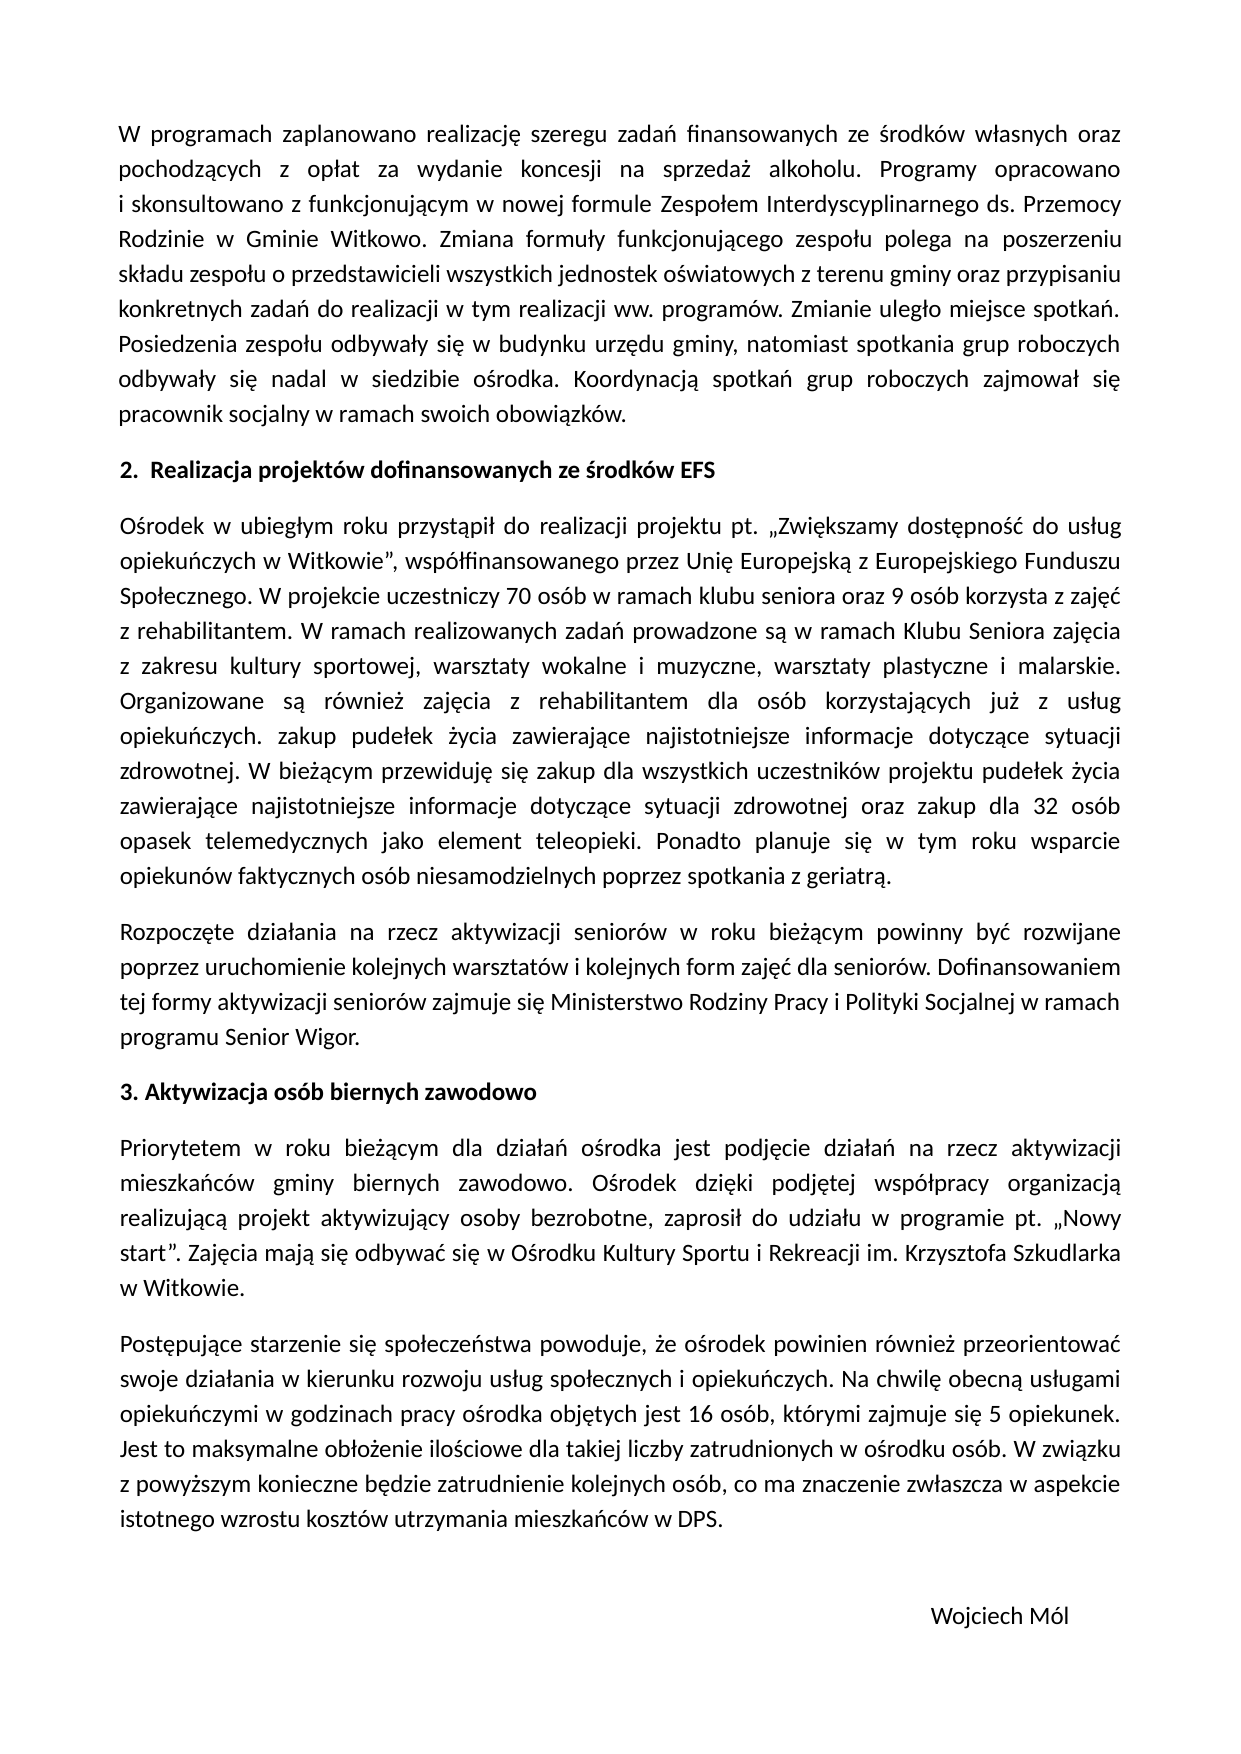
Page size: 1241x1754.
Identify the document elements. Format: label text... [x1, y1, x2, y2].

text 2. Realizacja projektów dofinansowanych ze środków EFS [119, 454, 1122, 484]
text Postępujące starzenie się społeczeństwa powoduje, że ośrodek powinien również przeorientować swoje działania w kierunku rozwoju usług społecznych i opiekuńczych. Na chwilę obecną usługami opiekuńczymi w godzinach pracy ośrodka objętych jest 16 osób, którymi zajmuje się 5 opiekunek. Jest to maksymalne obłożenie ilościowe dla takiej liczby zatrudnionych w ośrodku osób. W związku z powyższym konieczne będzie zatrudnienie kolejnych osób, co ma znaczenie zwłaszcza w aspekcie istotnego wzrostu kosztów utrzymania mieszkańców w DPS. [119, 1328, 1122, 1534]
text Priorytetem w roku bieżącym dla działań ośrodka jest podjęcie działań na rzecz aktywizacji mieszkańców gminy biernych zawodowo. Ośrodek dzięki podjętej współpracy organizacją realizującą projekt aktywizujący osoby bezrobotne, zaprosił do udziału w programie pt. „Nowy start”. Zajęcia mają się odbywać się w Ośrodku Kultury Sportu i Rekreacji im. Krzysztofa Szkudlarka w Witkowie. [119, 1132, 1122, 1303]
text 3. Aktywizacja osób biernych zawodowo [119, 1076, 1122, 1107]
text Rozpoczęte działania na rzecz aktywizacji seniorów w roku bieżącym powinny być rozwijane poprzez uruchomienie kolejnych warsztatów i kolejnych form zajęć dla seniorów. Dofinansowaniem tej formy aktywizacji seniorów zajmuje się Ministerstwo Rodziny Pracy i Polityki Socjalnej w ramach programu Senior Wigor. [119, 916, 1122, 1051]
text W programach zaplanowano realizację szeregu zadań finansowanych ze środków własnych oraz pochodzących z opłat za wydanie koncesji na sprzedaż alkoholu. Programy opracowano i skonsultowano z funkcjonującym w nowej formule Zespołem Interdyscyplinarnego ds. Przemocy Rodzinie w Gminie Witkowo. Zmiana formuły funkcjonującego zespołu polega na poszerzeniu składu zespołu o przedstawicieli wszystkich jednostek oświatowych z terenu gminy oraz przypisaniu konkretnych zadań do realizacji w tym realizacji ww. programów. Zmianie uległo miejsce spotkań. Posiedzenia zespołu odbywały się w budynku urzędu gminy, natomiast spotkania grup roboczych odbywały się nadal w siedzibie ośrodka. Koordynacją spotkań grup roboczych zajmował się pracownik socjalny w ramach swoich obowiązków. [118, 118, 1122, 429]
text Wojciech Mól [118, 1600, 1122, 1631]
text Ośrodek w ubiegłym roku przystąpił do realizacji projektu pt. „Zwiększamy dostępność do usług opiekuńczych w Witkowie”, współfinansowanego przez Unię Europejską z Europejskiego Funduszu Społecznego. W projekcie uczestniczy 70 osób w ramach klubu seniora oraz 9 osób korzysta z zajęć z rehabilitantem. W ramach realizowanych zadań prowadzone są w ramach Klubu Seniora zajęcia z zakresu kultury sportowej, warsztaty wokalne i muzyczne, warsztaty plastyczne i malarskie. Organizowane są również zajęcia z rehabilitantem dla osób korzystających już z usług opiekuńczych. zakup pudełek życia zawierające najistotniejsze informacje dotyczące sytuacji zdrowotnej. W bieżącym przewiduję się zakup dla wszystkich uczestników projektu pudełek życia zawierające najistotniejsze informacje dotyczące sytuacji zdrowotnej oraz zakup dla 32 osób opasek telemedycznych jako element teleopieki. Ponadto planuje się w tym roku wsparcie opiekunów faktycznych osób niesamodzielnych poprzez spotkania z geriatrą. [119, 510, 1122, 890]
